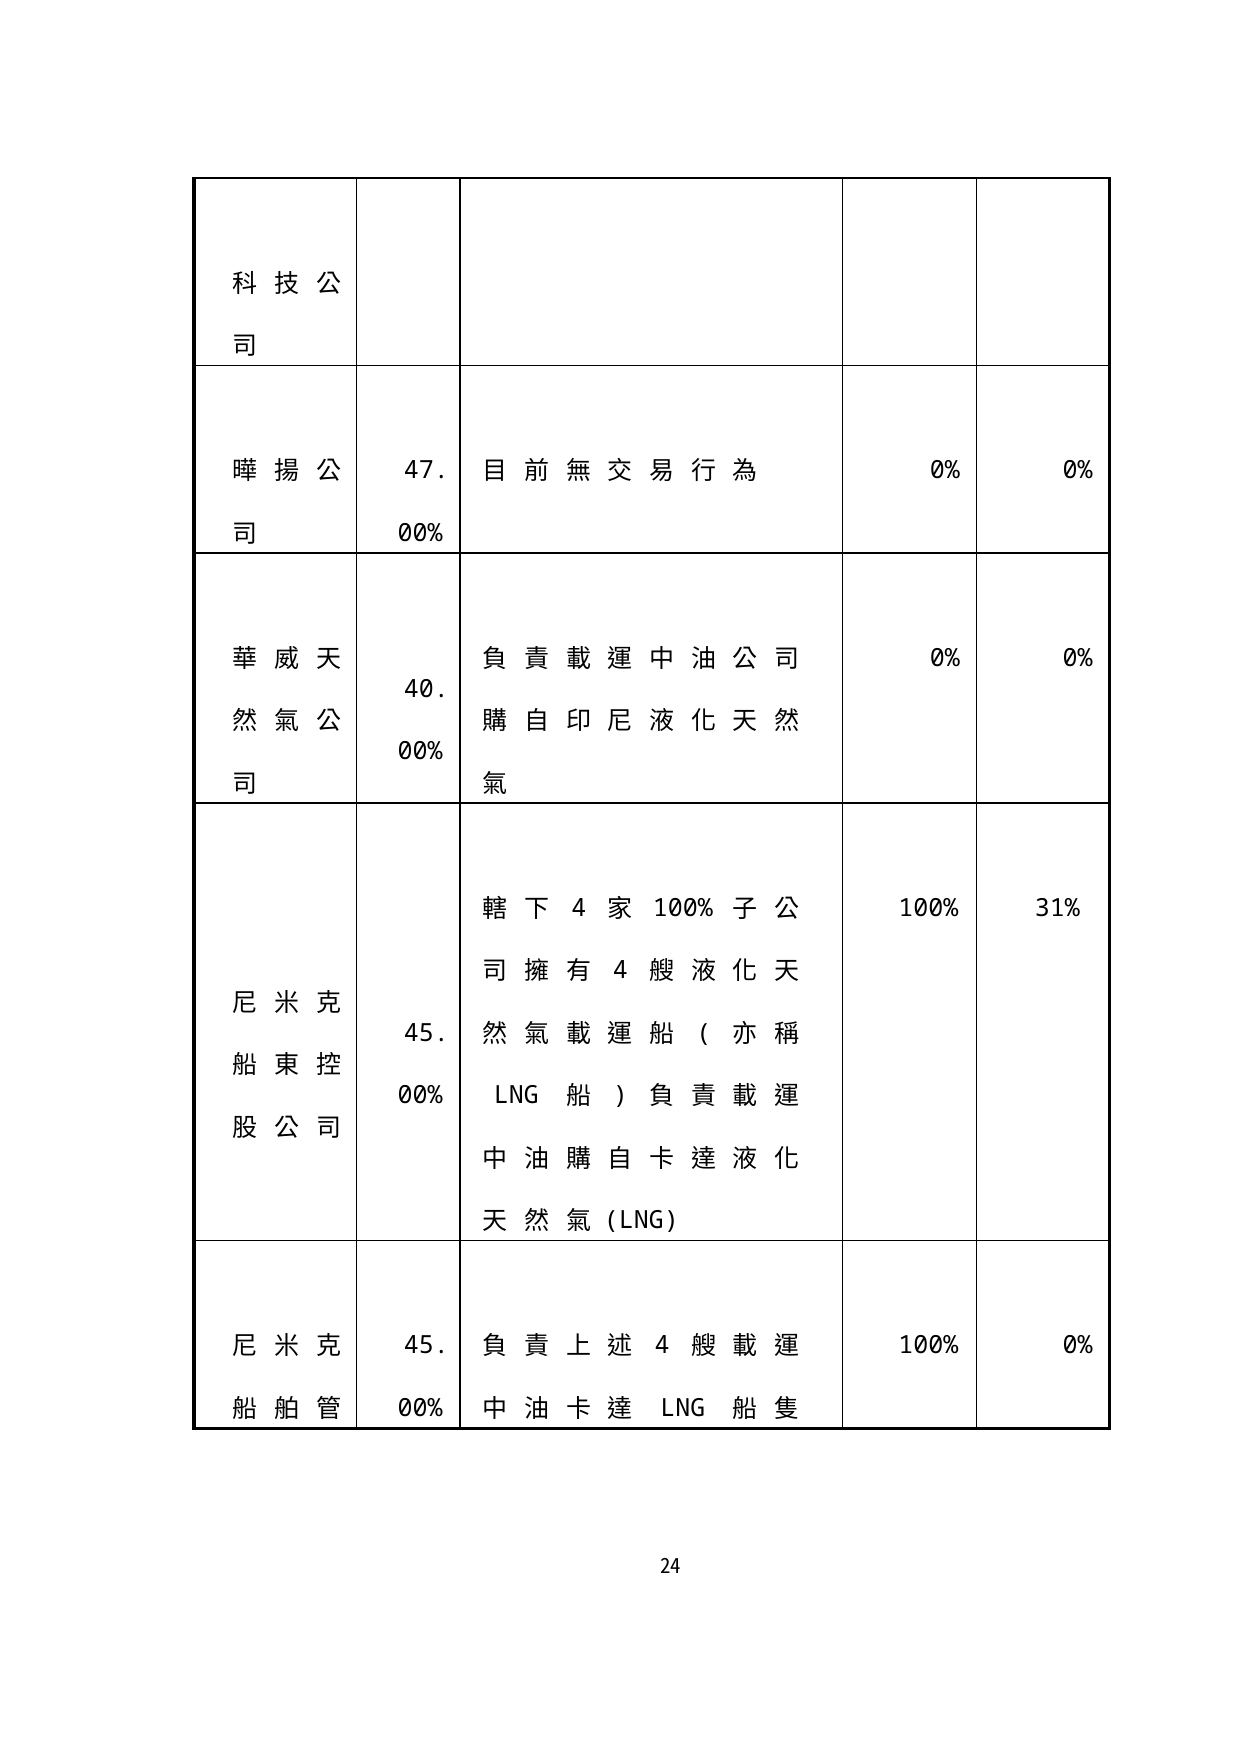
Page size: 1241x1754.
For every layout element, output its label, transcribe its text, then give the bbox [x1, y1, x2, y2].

table_cell [357, 179, 459, 365]
table_cell 0% [977, 1241, 1108, 1427]
table_cell 100% [843, 1241, 976, 1427]
table_cell 40.00% [357, 554, 459, 802]
table_cell 45.00% [357, 804, 459, 1240]
table_cell 轄下4家100%子公司擁有4艘液化天然氣載運船(亦稱LNG船)負責載運中油購自卡達液化天然氣(LNG) [461, 804, 842, 1240]
table_cell 45.00% [357, 1241, 459, 1427]
table_cell 0% [843, 366, 976, 552]
table_cell 曄揚公司 [196, 366, 356, 552]
table_cell 100% [843, 804, 976, 1240]
table_cell 負責上述4艘載運中油卡達LNG船隻 [461, 1241, 842, 1427]
table_cell 0% [843, 554, 976, 802]
table_cell 科技公司 [196, 179, 356, 365]
table_cell 31% [977, 804, 1108, 1240]
table_cell [461, 179, 842, 365]
table_cell 負責載運中油公司購自印尼液化天然氣 [461, 554, 842, 802]
table_cell 0% [977, 366, 1108, 552]
table_cell 47.00% [357, 366, 459, 552]
table_cell 0% [977, 554, 1108, 802]
table_cell 目前無交易行為 [461, 366, 842, 552]
table_cell 尼米克船東控股公司 [196, 804, 356, 1240]
table_cell [843, 179, 976, 365]
table_cell 尼米克船舶管 [196, 1241, 356, 1427]
table_cell 華威天然氣公司 [196, 554, 356, 802]
table_cell [977, 179, 1108, 365]
